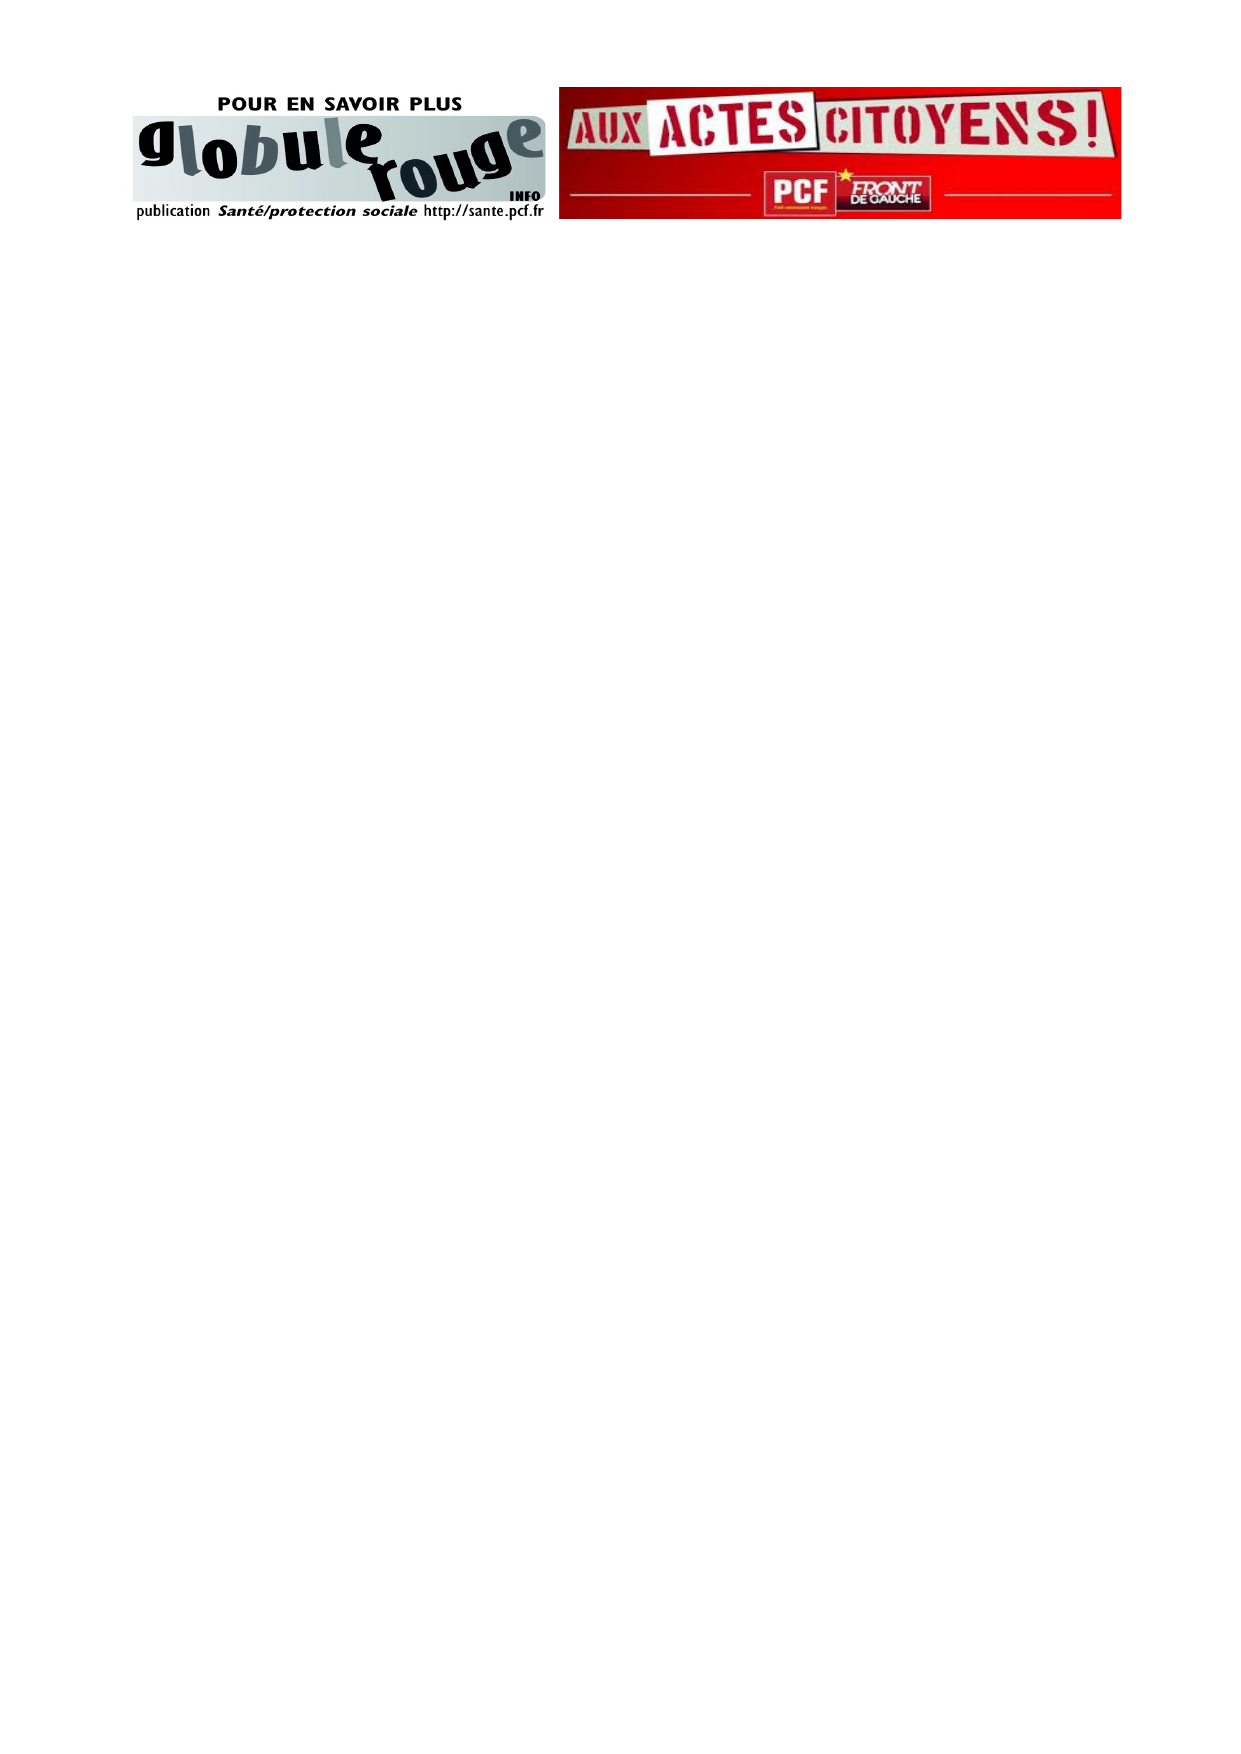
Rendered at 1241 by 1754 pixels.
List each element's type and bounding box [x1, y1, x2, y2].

picture [120, 87, 1122, 226]
